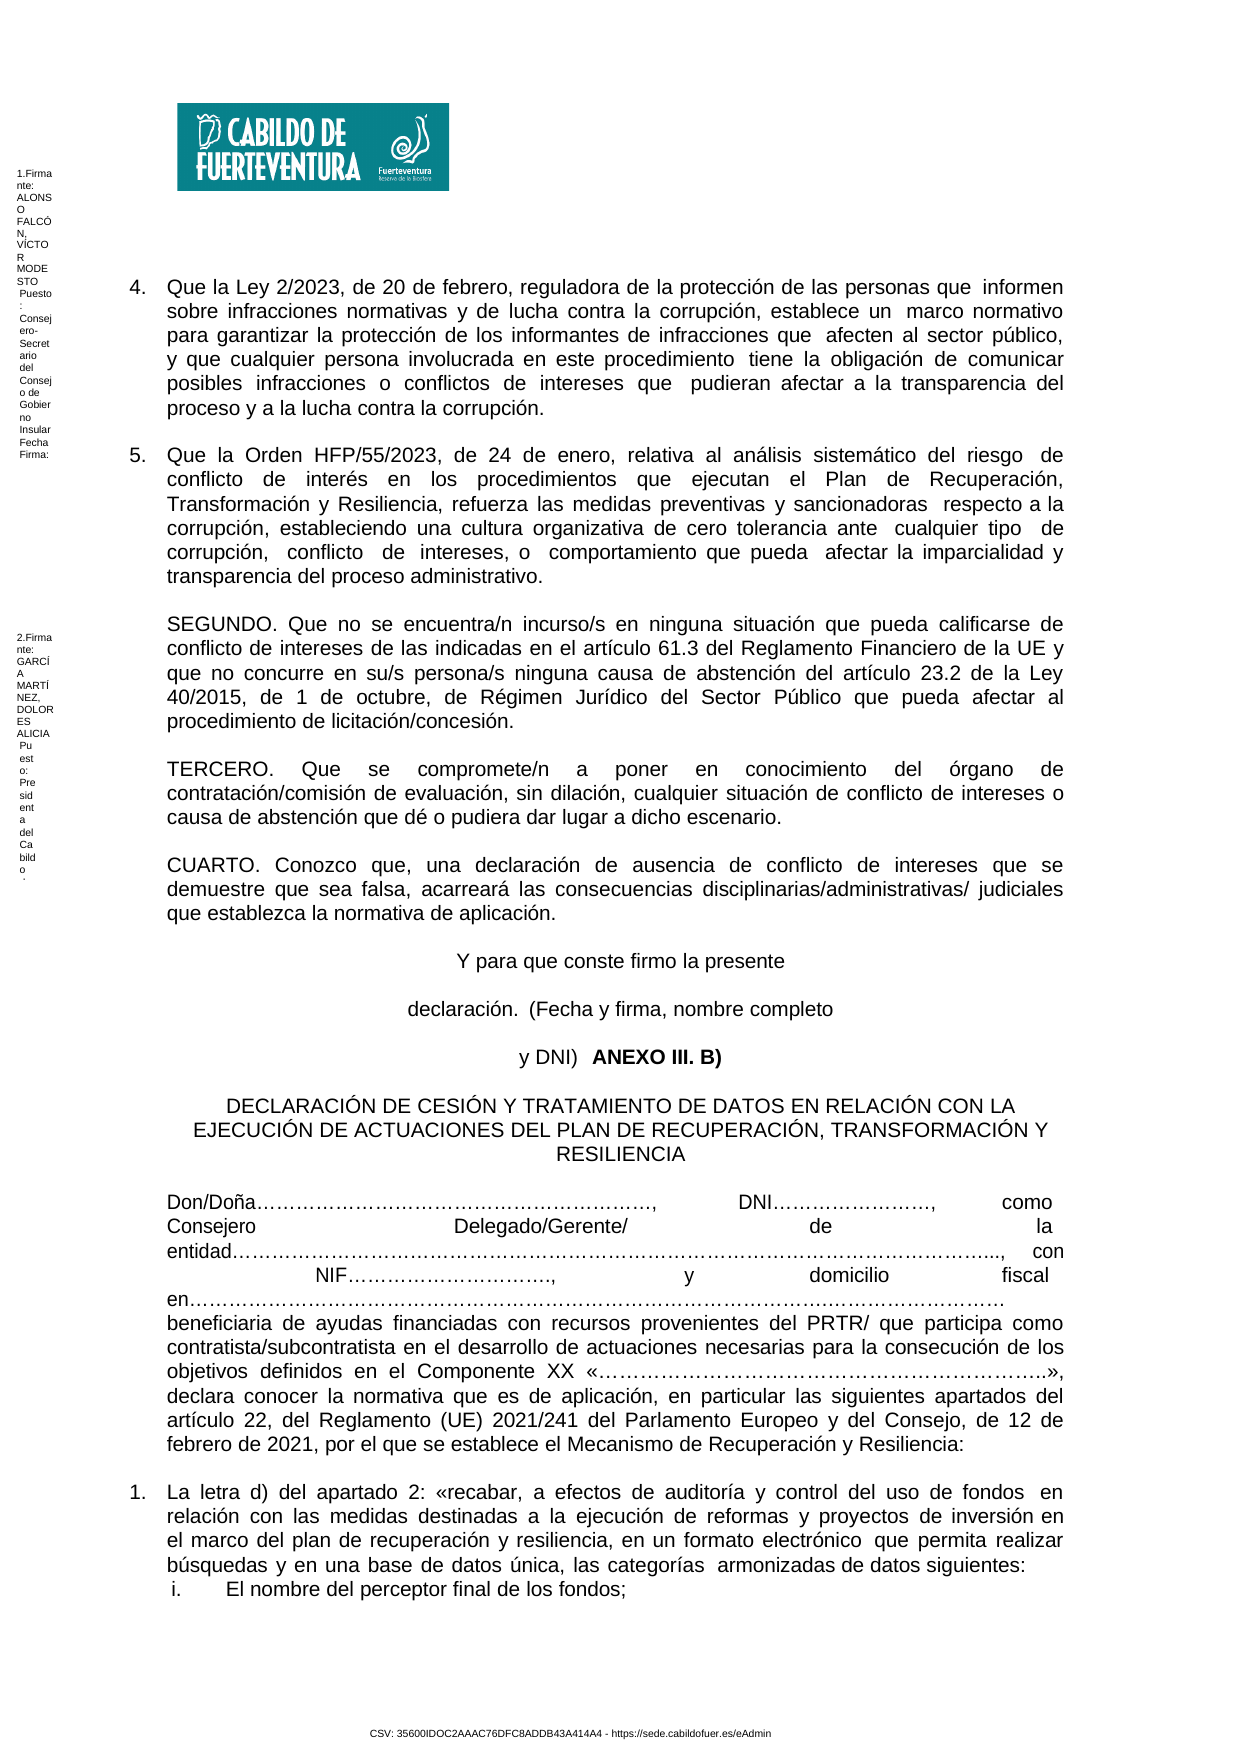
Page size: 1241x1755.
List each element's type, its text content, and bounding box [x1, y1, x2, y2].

text Y para que conste firmo la presente declaración. (Fecha y firma, nombre completo y DNI) ANEXO III. B) [399, 949, 841, 1069]
text Puesto: Consejero-Secretario del Consejo de Gobierno Insular Fecha Firma: 06/05/2025 13:03:18 [19, 288, 52, 463]
list Que la Orden HFP/55/2023, de 24 de enero, relativa al análisis sistemático del riesgo de conflicto de interés en los procedimientos que ejecutan el Plan de Recuperación, Transformación y Resiliencia, refuerza las medidas preventivas y sancionadoras respecto a la corrupción, estableciendo una cultura organizativa de cero tolerancia ante cualquier tipo de corrupción, conflicto de intereses, o comportamiento que pueda afectar la imparcialidad y transparencia del proceso administrativo. [129, 443, 1064, 588]
text CUARTO. Conozco que, una declaración de ausencia de conflicto de intereses que se demuestre que sea falsa, acarreará las consecuencias disciplinarias/administrativas/ judiciales que establezca la normativa de aplicación. [167, 853, 1064, 925]
text DECLARACIÓN DE CESIÓN Y TRATAMIENTO DE DATOS EN RELACIÓN CON LA EJECUCIÓN DE ACTUACIONES DEL PLAN DE RECUPERACIÓN, TRANSFORMACIÓN Y RESILIENCIA [192, 1094, 1049, 1166]
list La letra d) del apartado 2: «recabar, a efectos de auditoría y control del uso de fondos en relación con las medidas destinadas a la ejecución de reformas y proyectos de inversión en el marco del plan de recuperación y resiliencia, en un formato electrónico que permita realizar búsquedas y en una base de datos única, las categorías armonizadas de datos siguientes: [129, 1480, 1064, 1577]
text TERCERO. Que se compromete/n a poner en conocimiento del órgano de contratación/comisión de evaluación, sin dilación, cualquier situación de conflicto de intereses o causa de abstención que dé o pudiera dar lugar a dicho escenario. [167, 757, 1064, 829]
list Que la Ley 2/2023, de 20 de febrero, reguladora de la protección de las personas que informen sobre infracciones normativas y de lucha contra la corrupción, establece un marco normativo para garantizar la protección de los informantes de infracciones que afecten al sector público, y que cualquier persona involucrada en este procedimiento tiene la obligación de comunicar posibles infracciones o conflictos de intereses que pudieran afectar a la transparencia del proceso y a la lucha contra la corrupción. [129, 274, 1064, 419]
text SEGUNDO. Que no se encuentra/n incurso/s en ninguna situación que pueda calificarse de conflicto de intereses de las indicadas en el artículo 61.3 del Reglamento Financiero de la UE y que no concurre en su/s persona/s ninguna causa de abstención del artículo 23.2 de la Ley 40/2015, de 1 de octubre, de Régimen Jurídico del Sector Público que pueda afectar al procedimiento de licitación/concesión. [167, 612, 1064, 733]
text 2.Firmante: GARCÍA MARTÍNEZ, DOLORES ALICIA [17, 631, 54, 739]
list El nombre del perceptor final de los fondos; [167, 1577, 1241, 1601]
text 1.Firmante: ALONSO FALCÓN, VÍCTOR MODESTO [17, 167, 54, 287]
text Don/Doña……………………………………………………, DNI……………………, como Consejero Delegado/Gerente/ de la entidad……………………………………………………………………………………………………..., con NIF…………………………., y domicilio fiscal en…………………………………………………………………………………….……………………… beneficiaria de ayudas financiadas con recursos provenientes del PRTR/ que participa como contratista/subcontratista en el desarrollo de actuaciones necesarias para la consecución de los objetivos definidos en el Componente XX «………………………………………………………..», declara conocer la normativa que es de aplicación, en particular las siguientes apartados del artículo 22, del Reglamento (UE) 2021/241 del Parlamento Europeo y del Consejo, de 12 de febrero de 2021, por el que se establece el Mecanismo de Recuperación y Resiliencia: [167, 1190, 1064, 1456]
text Puesto: Presidenta del Cabildo de Fuerteventura Fecha Firma: 07/05/2025 08:55:52 [19, 740, 36, 879]
